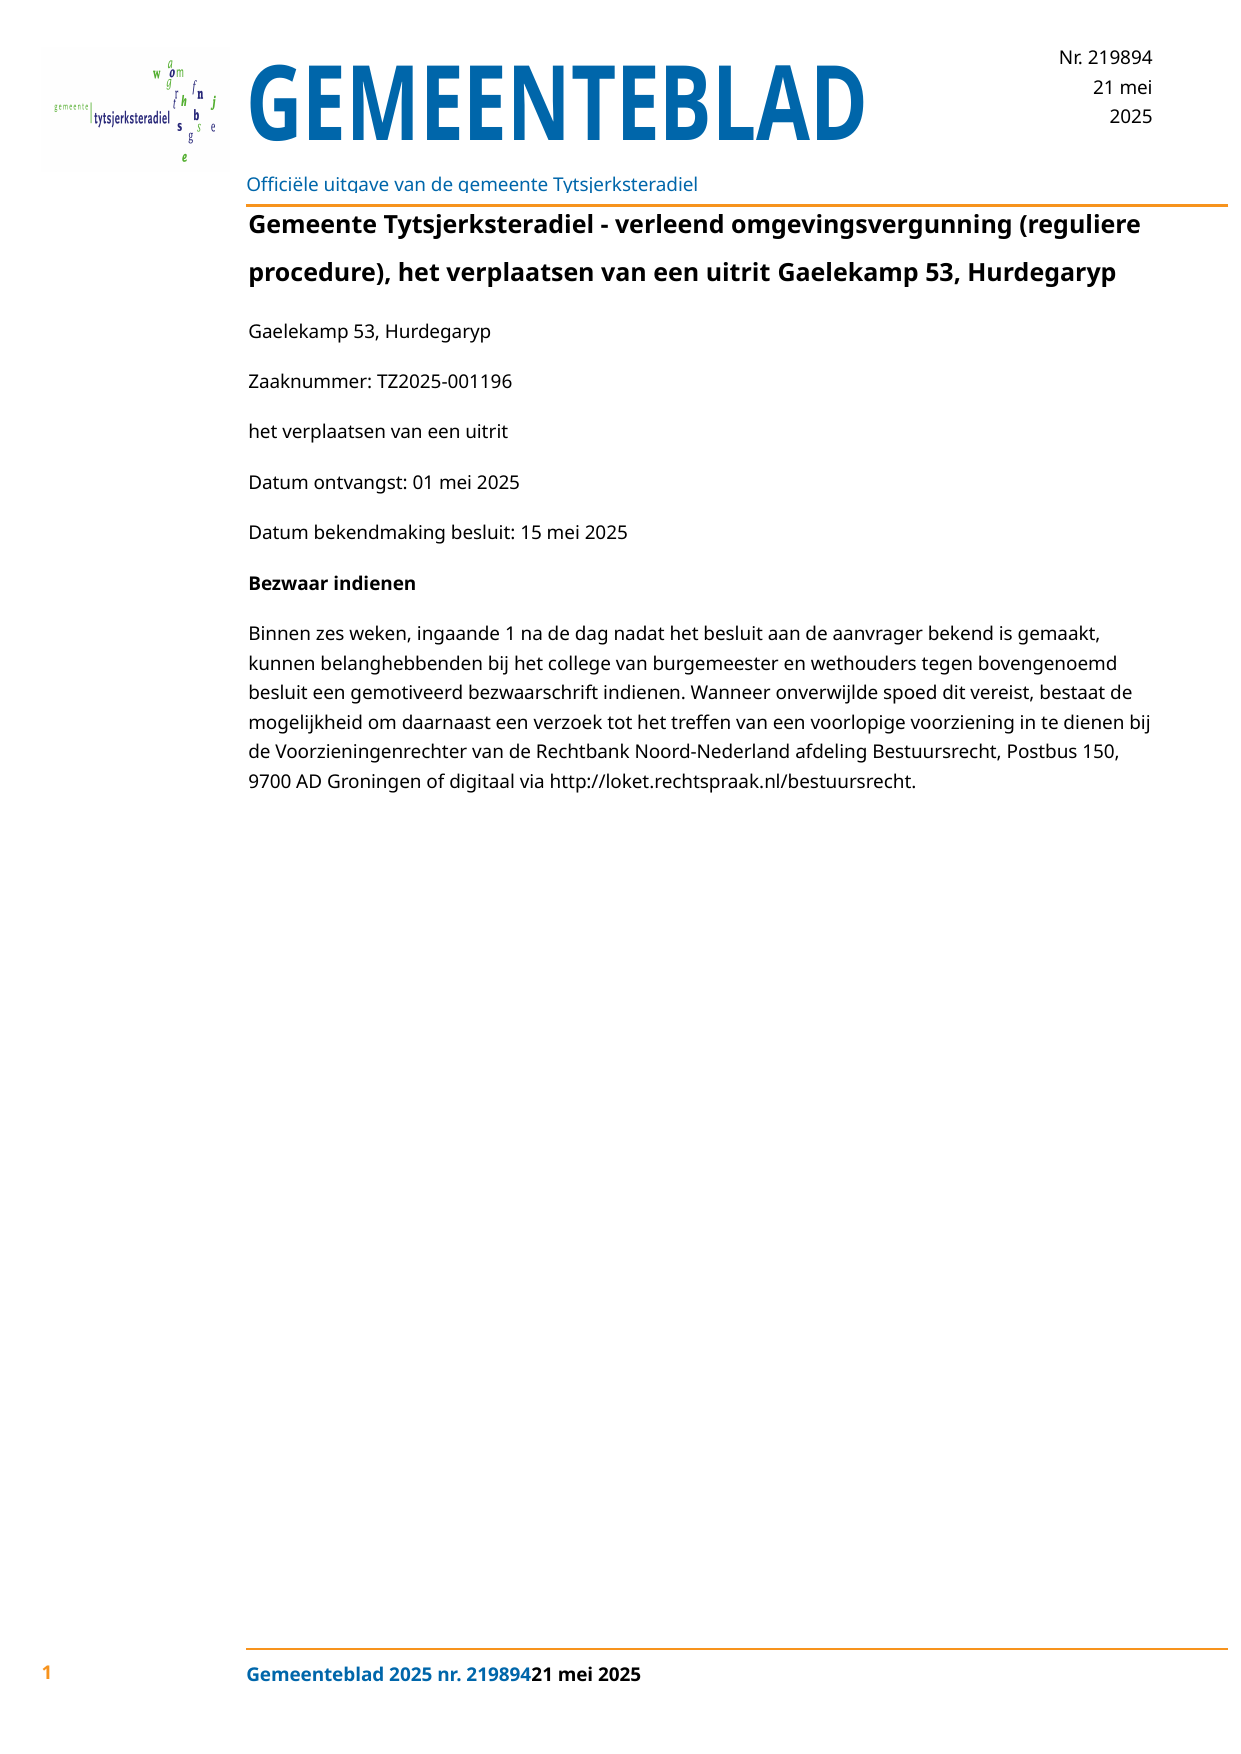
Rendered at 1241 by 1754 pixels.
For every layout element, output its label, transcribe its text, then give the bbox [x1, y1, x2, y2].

text Datum bekendmaking besluit: 15 mei 2025 [248, 519, 1152, 545]
text Bezwaar indienen [248, 570, 1152, 596]
text het verplaatsen van een uitrit [248, 419, 1152, 444]
text Gemeente Tytsjerksteradiel - verleend omgevingsvergunning (reguliere procedure), het verplaatsen van een uitrit Gaelekamp 53, Hurdegaryp [248, 207, 1152, 288]
text Gaelekamp 53, Hurdegaryp [248, 318, 1152, 344]
text Datum ontvangst: 01 mei 2025 [248, 469, 1152, 495]
picture [41, 47, 231, 172]
text Binnen zes weken, ingaande 1 na de dag nadat het besluit aan de aanvrager bekend is gemaakt, kunnen belanghebbenden bij het college van burgemeester en wethouders tegen bovengenoemd besluit een gemotiveerd bezwaarschrift indienen. Wanneer onverwijlde spoed dit vereist, bestaat de mogelijkheid om daarnaast een verzoek tot het treffen van een voorlopige voorziening in te dienen bij de Voorzieningenrechter van de Rechtbank Noord-Nederland afdeling Bestuursrecht, Postbus 150, 9700 AD Groningen of digitaal via http://loket.rechtspraak.nl/bestuursrecht. [248, 620, 1152, 794]
text Zaaknummer: TZ2025-001196 [248, 368, 1152, 394]
